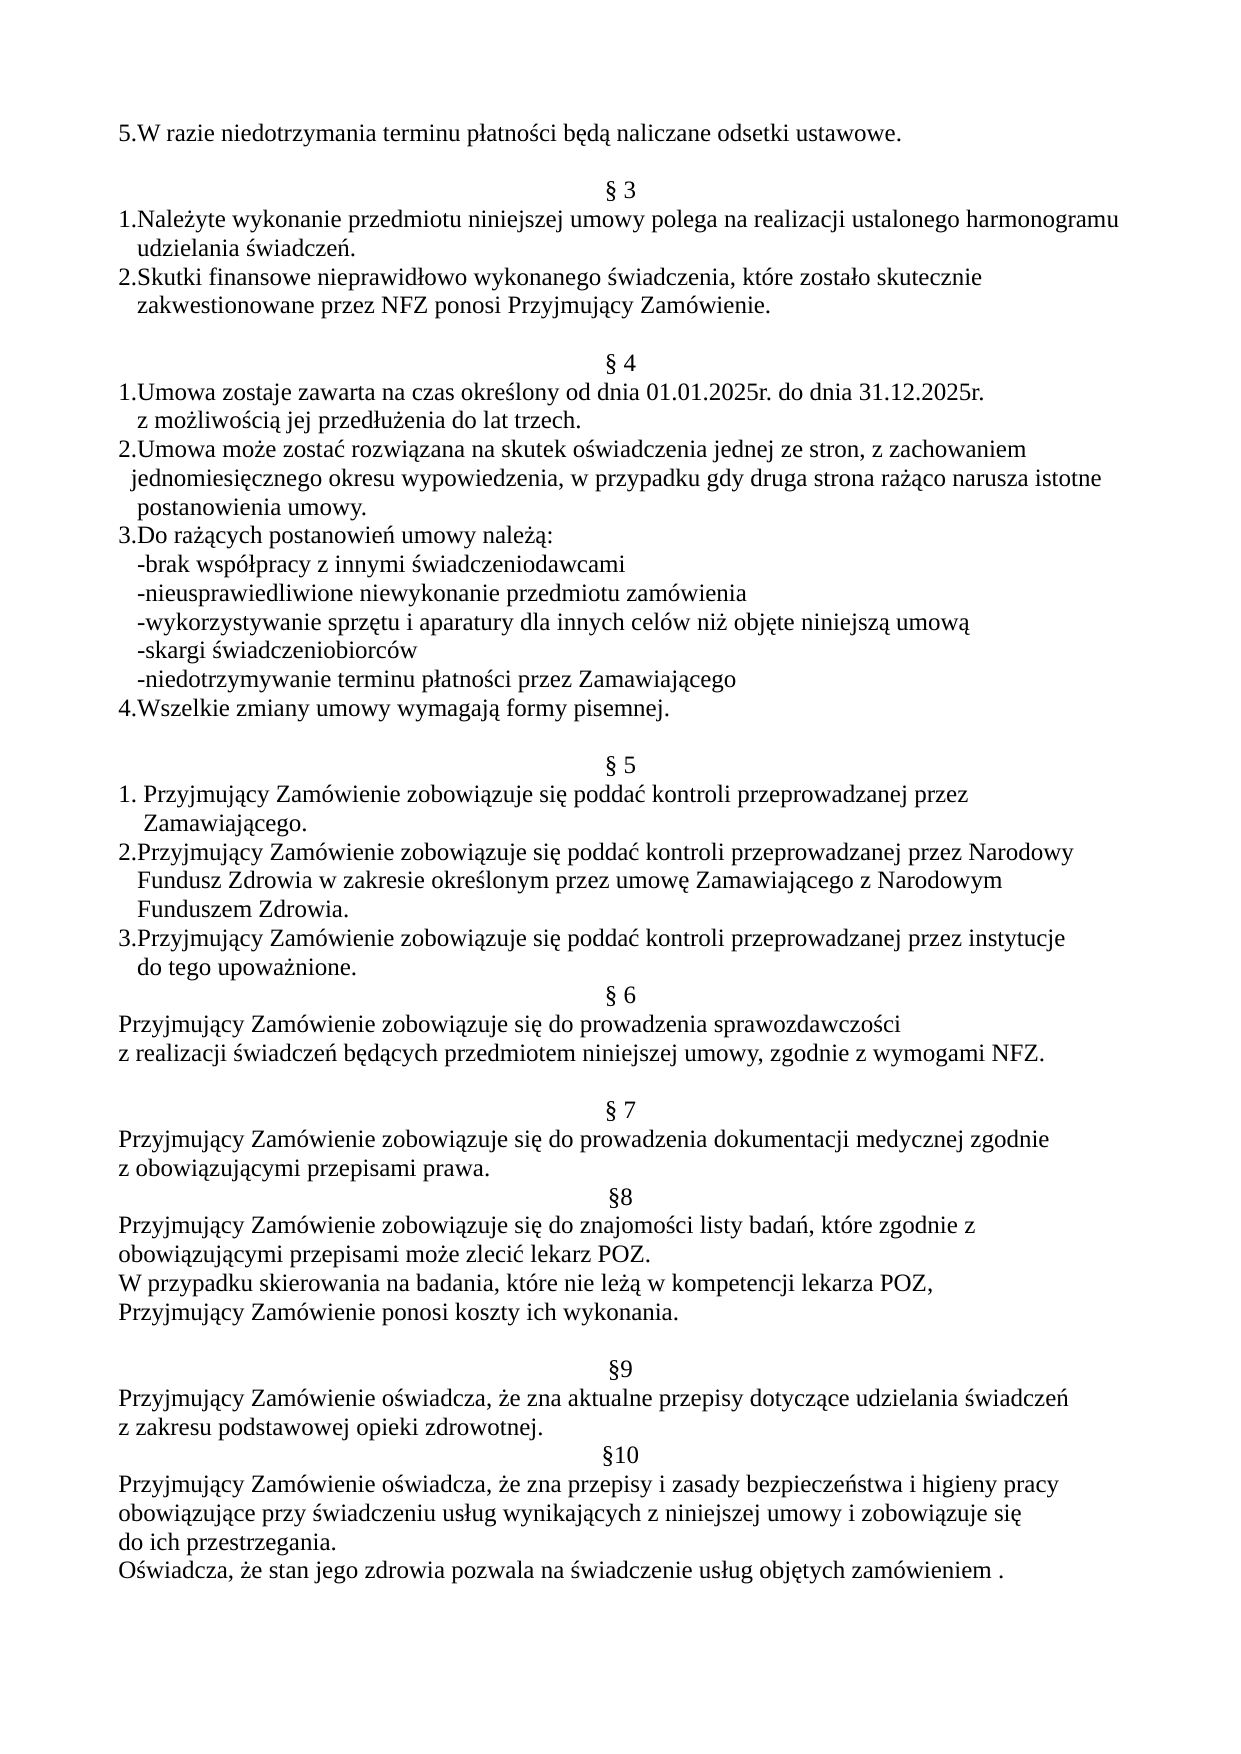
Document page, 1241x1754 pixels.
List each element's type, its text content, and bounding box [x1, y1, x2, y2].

text 4.Wszelkie zmiany umowy wymagają formy pisemnej. [118, 693, 1122, 722]
text Funduszem Zdrowia. [118, 894, 1122, 923]
text -niedotrzymywanie terminu płatności przez Zamawiającego [118, 664, 1122, 693]
text Przyjmujący Zamówienie oświadcza, że zna przepisy i zasady bezpieczeństwa i higieny pracy [118, 1469, 1122, 1498]
text 2.Umowa może zostać rozwiązana na skutek oświadczenia jednej ze stron, z zachowaniem [118, 434, 1122, 463]
text 1.Umowa zostaje zawarta na czas określony od dnia 01.01.2025r. do dnia 31.12.2025r. [118, 377, 1122, 406]
text 1.Należyte wykonanie przedmiotu niniejszej umowy polega na realizacji ustalonego harmonogramu [118, 204, 1122, 233]
text 5.W razie niedotrzymania terminu płatności będą naliczane odsetki ustawowe. [118, 118, 1122, 147]
text do tego upoważnione. [118, 952, 1122, 981]
text Przyjmujący Zamówienie zobowiązuje się do znajomości listy badań, które zgodnie z obowiązującymi przepisami może zlecić lekarz POZ. [118, 1211, 1122, 1268]
text -nieusprawiedliwione niewykonanie przedmiotu zamówienia [118, 578, 1122, 607]
text § 7 [118, 1096, 1122, 1124]
text z zakresu podstawowej opieki zdrowotnej. [118, 1412, 1122, 1441]
text obowiązujące przy świadczeniu usług wynikających z niniejszej umowy i zobowiązuje się [118, 1498, 1122, 1527]
text z realizacji świadczeń będących przedmiotem niniejszej umowy, zgodnie z wymogami NFZ. [118, 1038, 1122, 1067]
text postanowienia umowy. [118, 492, 1122, 521]
text z możliwością jej przedłużenia do lat trzech. [118, 406, 1122, 434]
text -brak współpracy z innymi świadczeniodawcami [118, 549, 1122, 578]
text do ich przestrzegania. [118, 1527, 1122, 1556]
text 1. Przyjmujący Zamówienie zobowiązuje się poddać kontroli przeprowadzanej przez [118, 779, 1122, 808]
text -skargi świadczeniobiorców [118, 636, 1122, 664]
text jednomiesięcznego okresu wypowiedzenia, w przypadku gdy druga strona rażąco narusza istotne [118, 463, 1122, 492]
text W przypadku skierowania na badania, które nie leżą w kompetencji lekarza POZ, [118, 1268, 1122, 1297]
text 3.Do rażących postanowień umowy należą: [118, 521, 1122, 549]
text 3.Przyjmujący Zamówienie zobowiązuje się poddać kontroli przeprowadzanej przez instytucje [118, 923, 1122, 952]
text 2.Skutki finansowe nieprawidłowo wykonanego świadczenia, które zostało skutecznie [118, 262, 1122, 291]
text zakwestionowane przez NFZ ponosi Przyjmujący Zamówienie. [118, 291, 1122, 319]
text Fundusz Zdrowia w zakresie określonym przez umowę Zamawiającego z Narodowym [118, 866, 1122, 894]
text § 3 [118, 176, 1122, 204]
text Oświadcza, że stan jego zdrowia pozwala na świadczenie usług objętych zamówieniem . [118, 1556, 1122, 1584]
text Przyjmujący Zamówienie zobowiązuje się do prowadzenia sprawozdawczości [118, 1009, 1122, 1038]
text Przyjmujący Zamówienie oświadcza, że zna aktualne przepisy dotyczące udzielania świadczeń [118, 1383, 1122, 1412]
text § 5 [118, 751, 1122, 779]
text z obowiązującymi przepisami prawa. [118, 1153, 1122, 1182]
text udzielania świadczeń. [118, 233, 1122, 262]
text Przyjmujący Zamówienie zobowiązuje się do prowadzenia dokumentacji medycznej zgodnie [118, 1124, 1122, 1153]
text §10 [118, 1441, 1122, 1469]
text § 4 [118, 348, 1122, 377]
text §8 [118, 1182, 1122, 1211]
text Zamawiającego. [118, 808, 1122, 837]
text 2.Przyjmujący Zamówienie zobowiązuje się poddać kontroli przeprowadzanej przez Narodowy [118, 837, 1122, 866]
text § 6 [118, 981, 1122, 1009]
text -wykorzystywanie sprzętu i aparatury dla innych celów niż objęte niniejszą umową [118, 607, 1122, 636]
text Przyjmujący Zamówienie ponosi koszty ich wykonania. [118, 1297, 1122, 1326]
text §9 [118, 1354, 1122, 1383]
